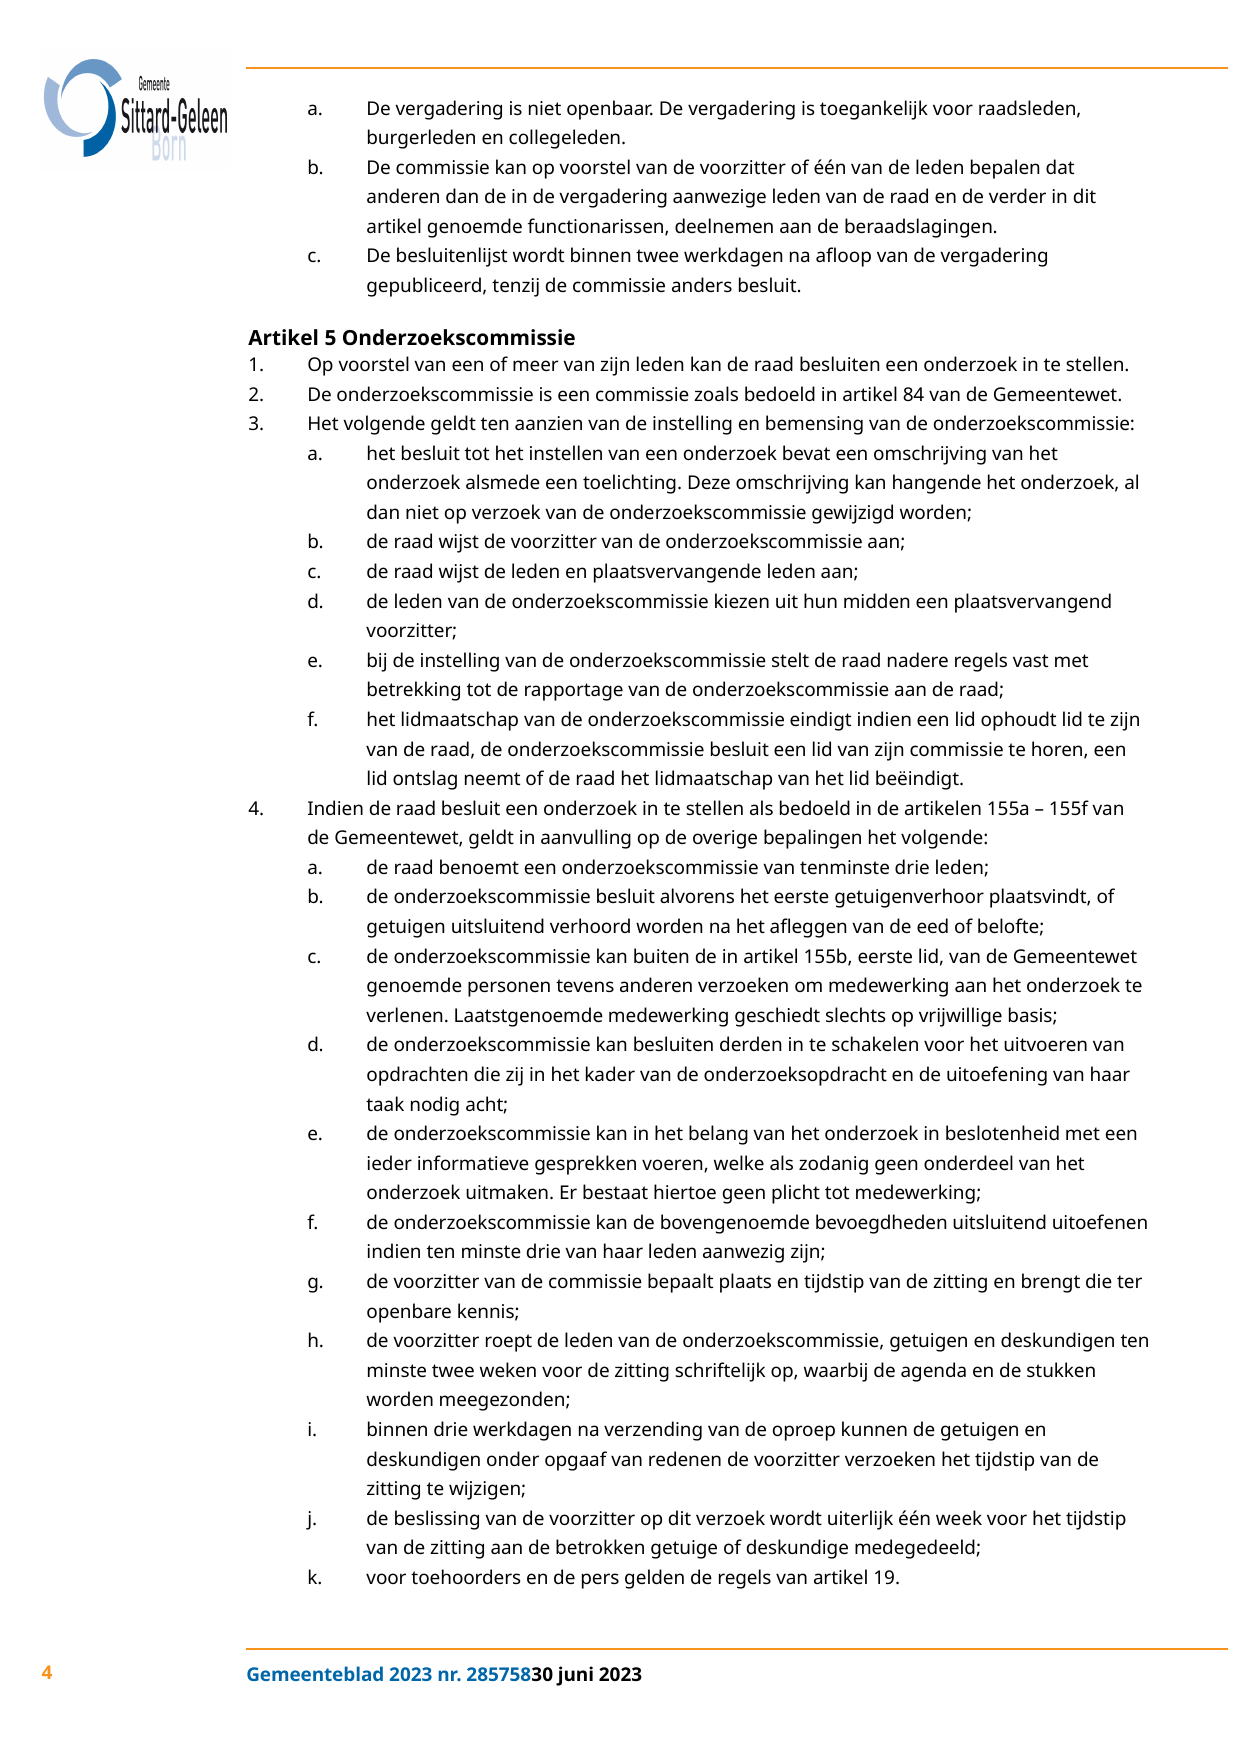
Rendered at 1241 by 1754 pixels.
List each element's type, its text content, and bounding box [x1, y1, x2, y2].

list het lidmaatschap van de onderzoekscommissie eindigt indien een lid ophoudt lid te zijn van de raad, de onderzoekscommissie besluit een lid van zijn commissie te horen, een lid ontslag neemt of de raad het lidmaatschap van het lid beëindigt. [307, 706, 1152, 791]
list De besluitenlijst wordt binnen twee werkdagen na afloop van de vergadering gepubliceerd, tenzij de commissie anders besluit. [307, 243, 1152, 298]
list de onderzoekscommissie besluit alvorens het eerste getuigenverhoor plaatsvindt, of getuigen uitsluitend verhoord worden na het afleggen van de eed of belofte; [307, 884, 1152, 939]
list De commissie kan op voorstel van de voorzitter of één van de leden bepalen dat anderen dan de in de vergadering aanwezige leden van de raad en de verder in dit artikel genoemde functionarissen, deelnemen aan de beraadslagingen. [307, 154, 1152, 239]
list de voorzitter roept de leden van de onderzoekscommissie, getuigen en deskundigen ten minste twee weken voor de zitting schriftelijk op, waarbij de agenda en de stukken worden meegezonden; [307, 1327, 1152, 1412]
list de raad benoemt een onderzoekscommissie van tenminste drie leden; [307, 854, 1152, 880]
list de onderzoekscommissie kan in het belang van het onderzoek in beslotenheid met een ieder informatieve gesprekken voeren, welke als zodanig geen onderdeel van het onderzoek uitmaken. Er bestaat hiertoe geen plicht tot medewerking; [307, 1120, 1152, 1205]
list de onderzoekscommissie kan besluiten derden in te schakelen voor het uitvoeren van opdrachten die zij in het kader van de onderzoeksopdracht en de uitoefening van haar taak nodig acht; [307, 1032, 1152, 1116]
text Artikel 5 Onderzoekscommissie [248, 323, 1152, 351]
list Het volgende geldt ten aanzien van de instelling en bemensing van de onderzoekscommissie: [248, 410, 1152, 436]
list de beslissing van de voorzitter op dit verzoek wordt uiterlijk één week voor het tijdstip van de zitting aan de betrokken getuige of deskundige medegedeeld; [307, 1505, 1152, 1560]
list de onderzoekscommissie kan de bovengenoemde bevoegdheden uitsluitend uitoefenen indien ten minste drie van haar leden aanwezig zijn; [307, 1209, 1152, 1264]
list het besluit tot het instellen van een onderzoek bevat een omschrijving van het onderzoek alsmede een toelichting. Deze omschrijving kan hangende het onderzoek, al dan niet op verzoek van de onderzoekscommissie gewijzigd worden; [307, 440, 1152, 525]
list binnen drie werkdagen na verzending van de oproep kunnen de getuigen en deskundigen onder opgaaf van redenen de voorzitter verzoeken het tijdstip van de zitting te wijzigen; [307, 1416, 1152, 1501]
list de raad wijst de voorzitter van de onderzoekscommissie aan; [307, 529, 1152, 554]
list Op voorstel van een of meer van zijn leden kan de raad besluiten een onderzoek in te stellen. [248, 351, 1152, 377]
list bij de instelling van de onderzoekscommissie stelt de raad nadere regels vast met betrekking tot de rapportage van de onderzoekscommissie aan de raad; [307, 647, 1152, 702]
list de onderzoekscommissie kan buiten de in artikel 155b, eerste lid, van de Gemeentewet genoemde personen tevens anderen verzoeken om medewerking aan het onderzoek te verlenen. Laatstgenoemde medewerking geschiedt slechts op vrijwillige basis; [307, 943, 1152, 1028]
picture [41, 47, 231, 172]
list voor toehoorders en de pers gelden de regels van artikel 19. [307, 1564, 1152, 1590]
list De onderzoekscommissie is een commissie zoals bedoeld in artikel 84 van de Gemeentewet. [248, 381, 1152, 406]
list Indien de raad besluit een onderzoek in te stellen als bedoeld in de artikelen 155a – 155f van de Gemeentewet, geldt in aanvulling op de overige bepalingen het volgende: [248, 795, 1152, 850]
list de raad wijst de leden en plaatsvervangende leden aan; [307, 558, 1152, 584]
list De vergadering is niet openbaar. De vergadering is toegankelijk voor raadsleden, burgerleden en collegeleden. [307, 95, 1152, 150]
list de voorzitter van de commissie bepaalt plaats en tijdstip van de zitting en brengt die ter openbare kennis; [307, 1268, 1152, 1323]
list de leden van de onderzoekscommissie kiezen uit hun midden een plaatsvervangend voorzitter; [307, 588, 1152, 643]
